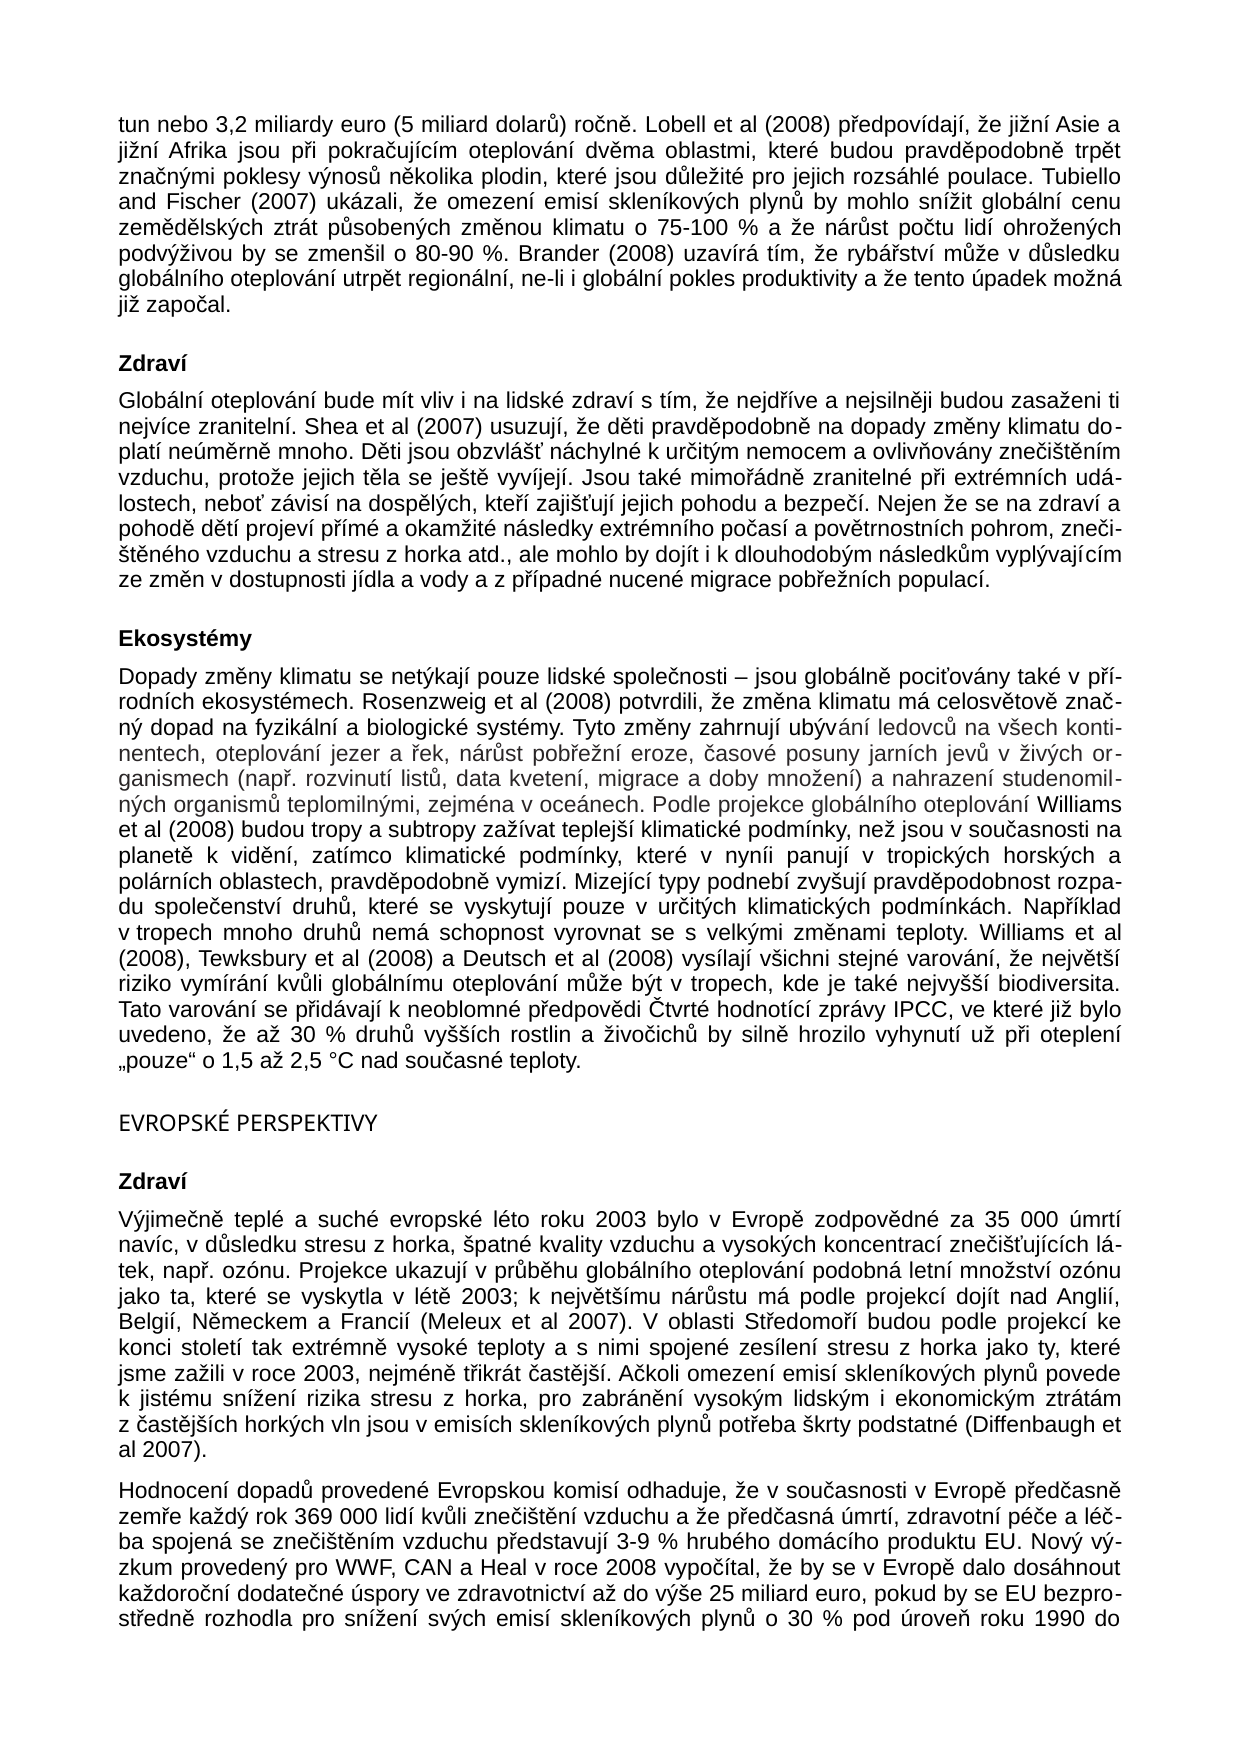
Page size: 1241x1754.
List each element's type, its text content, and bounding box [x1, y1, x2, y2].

subtitle Zdraví [118, 350, 1122, 376]
text Globální oteplování bude mít vliv i na lidské zdraví s tím, že nejdříve a nejsilněji budou zasaženi ti nejvíce zranitelní. Shea et al (2007) usuzují, že děti pravděpodobně na dopady změny klimatu do­platí neúměrně mnoho. Děti jsou obzvlášť náchylné k určitým nemocem a ovlivňovány znečištěním vzduchu, protože jejich těla se ještě vyvíjejí. Jsou také mimořádně zranitelné při extrémních udá­lostech, neboť závisí na dospělých, kteří zajišťují jejich pohodu a bezpečí. Nejen že se na zdraví a pohodě dětí projeví přímé a okamžité následky extrémního počasí a povětrnostních pohrom, zneči­štěného vzduchu a stresu z horka atd., ale mohlo by dojít i k dlouhodobým následkům vyplývají­cím ze změn v dostupnosti jídla a vody a z případné nucené migrace pobřežních populací. [118, 388, 1122, 593]
text Výjimečně teplé a suché evropské léto roku 2003 bylo v Evropě zodpovědné za 35 000 úmrtí navíc, v důsledku stresu z horka, špatné kvality vzduchu a vysokých koncentrací znečišťujících lá­tek, např. ozónu. Projekce ukazují v průběhu globálního oteplování podobná letní množství ozónu jako ta, které se vyskytla v létě 2003; k největšímu nárůstu má podle projekcí dojít nad Anglií, Belgií, Německem a Francií (Meleux et al 2007). V oblasti Středomoří budou podle projekcí ke konci století tak extrémně vysoké teploty a s nimi spojené zesílení stresu z horka jako ty, které jsme zažili v roce 2003, nejméně třikrát častější. Ačkoli omezení emisí skleníkových plynů povede k jistému snížení rizika stresu z horka, pro zabránění vysokým lidským i ekonomickým ztrátám z častějších horkých vln jsou v emisích skleníkových plynů potřeba škrty podstatné (Diffenbaugh et al 2007). [118, 1207, 1122, 1463]
subtitle Ekosystémy [118, 626, 1122, 651]
text Dopady změny klimatu se netýkají pouze lidské společnosti – jsou globálně pociťovány také v pří­rodních ekosystémech. Rosenzweig et al (2008) potvrdili, že změna klimatu má celosvětově znač­ný dopad na fyzikální a biologické systémy. Tyto změny zahrnují ubývání ledovců na všech konti­nentech, oteplování jezer a řek, nárůst pobřežní eroze, časové posuny jarních jevů v živých or­ganismech (např. rozvinutí listů, data kvetení, migrace a doby množení) a nahrazení studenomil­ných organismů teplomilnými, zejména v oceánech. Podle projekce globálního oteplování Williams et al (2008) budou tropy a subtropy zažívat teplejší klimatické podmínky, než jsou v současnosti na planetě k vidění, zatímco klimatické podmínky, které v nyníi panují v tropických horských a polárních oblastech, pravděpodobně vymizí. Mizející typy podnebí zvyšují pravděpodobnost rozpa­du společenství druhů, které se vyskytují pouze v určitých klimatických podmínkách. Například v tropech mnoho druhů nemá schopnost vyrovnat se s velkými změnami teploty. Williams et al (2008), Tewksbury et al (2008) a Deutsch et al (2008) vysílají všichni stejné varování, že největší riziko vymírání kvůli globálnímu oteplování může být v tropech, kde je také nejvyšší biodiversita. Tato varování se přidávají k neoblomné předpovědi Čtvrté hodnotící zprávy IPCC, ve které již bylo uvedeno, že až 30 % druhů vyšších rostlin a živočichů by silně hrozilo vyhynutí už při oteplení „pouze“ o 1,5 až 2,5 °C nad současné teploty. [118, 663, 1122, 1073]
subtitle EVROPSKÉ PERSPEKTIVY [118, 1107, 1122, 1138]
text tun nebo 3,2 miliardy euro (5 miliard dolarů) ročně. Lobell et al (2008) předpovídají, že jižní Asie a jižní Afrika jsou při pokračujícím oteplování dvěma oblastmi, které budou pravděpodobně trpět značnými poklesy výnosů několika plodin, které jsou důležité pro jejich rozsáhlé poulace. Tubiello and Fischer (2007) ukázali, že omezení emisí skleníkových plynů by mohlo snížit globální cenu zemědělských ztrát působených změnou klimatu o 75-100 % a že nárůst počtu lidí ohrožených podvýživou by se zmenšil o 80-90 %. Brander (2008) uzavírá tím, že rybářství může v důsledku globálního oteplování utrpět regionální, ne-li i globální pokles produktivity a že tento úpadek možná již započal. [118, 112, 1122, 317]
subtitle Zdraví [118, 1169, 1122, 1194]
text Hodnocení dopadů provedené Evropskou komisí odhaduje, že v současnosti v Evropě předčasně zemře každý rok 369 000 lidí kvůli znečištění vzduchu a že předčasná úmrtí, zdravotní péče a léč­ba spojená se znečištěním vzduchu představují 3-9 % hrubého domácího produktu EU. Nový vý­zkum provedený pro WWF, CAN a Heal v roce 2008 vypočítal, že by se v Evropě dalo dosáhnout každoroční dodatečné úspory ve zdravotnictví až do výše 25 miliard euro, pokud by se EU bezpro­středně rozhodla pro snížení svých emisí skleníkových plynů o 30 % pod úroveň roku 1990 do [118, 1478, 1122, 1632]
